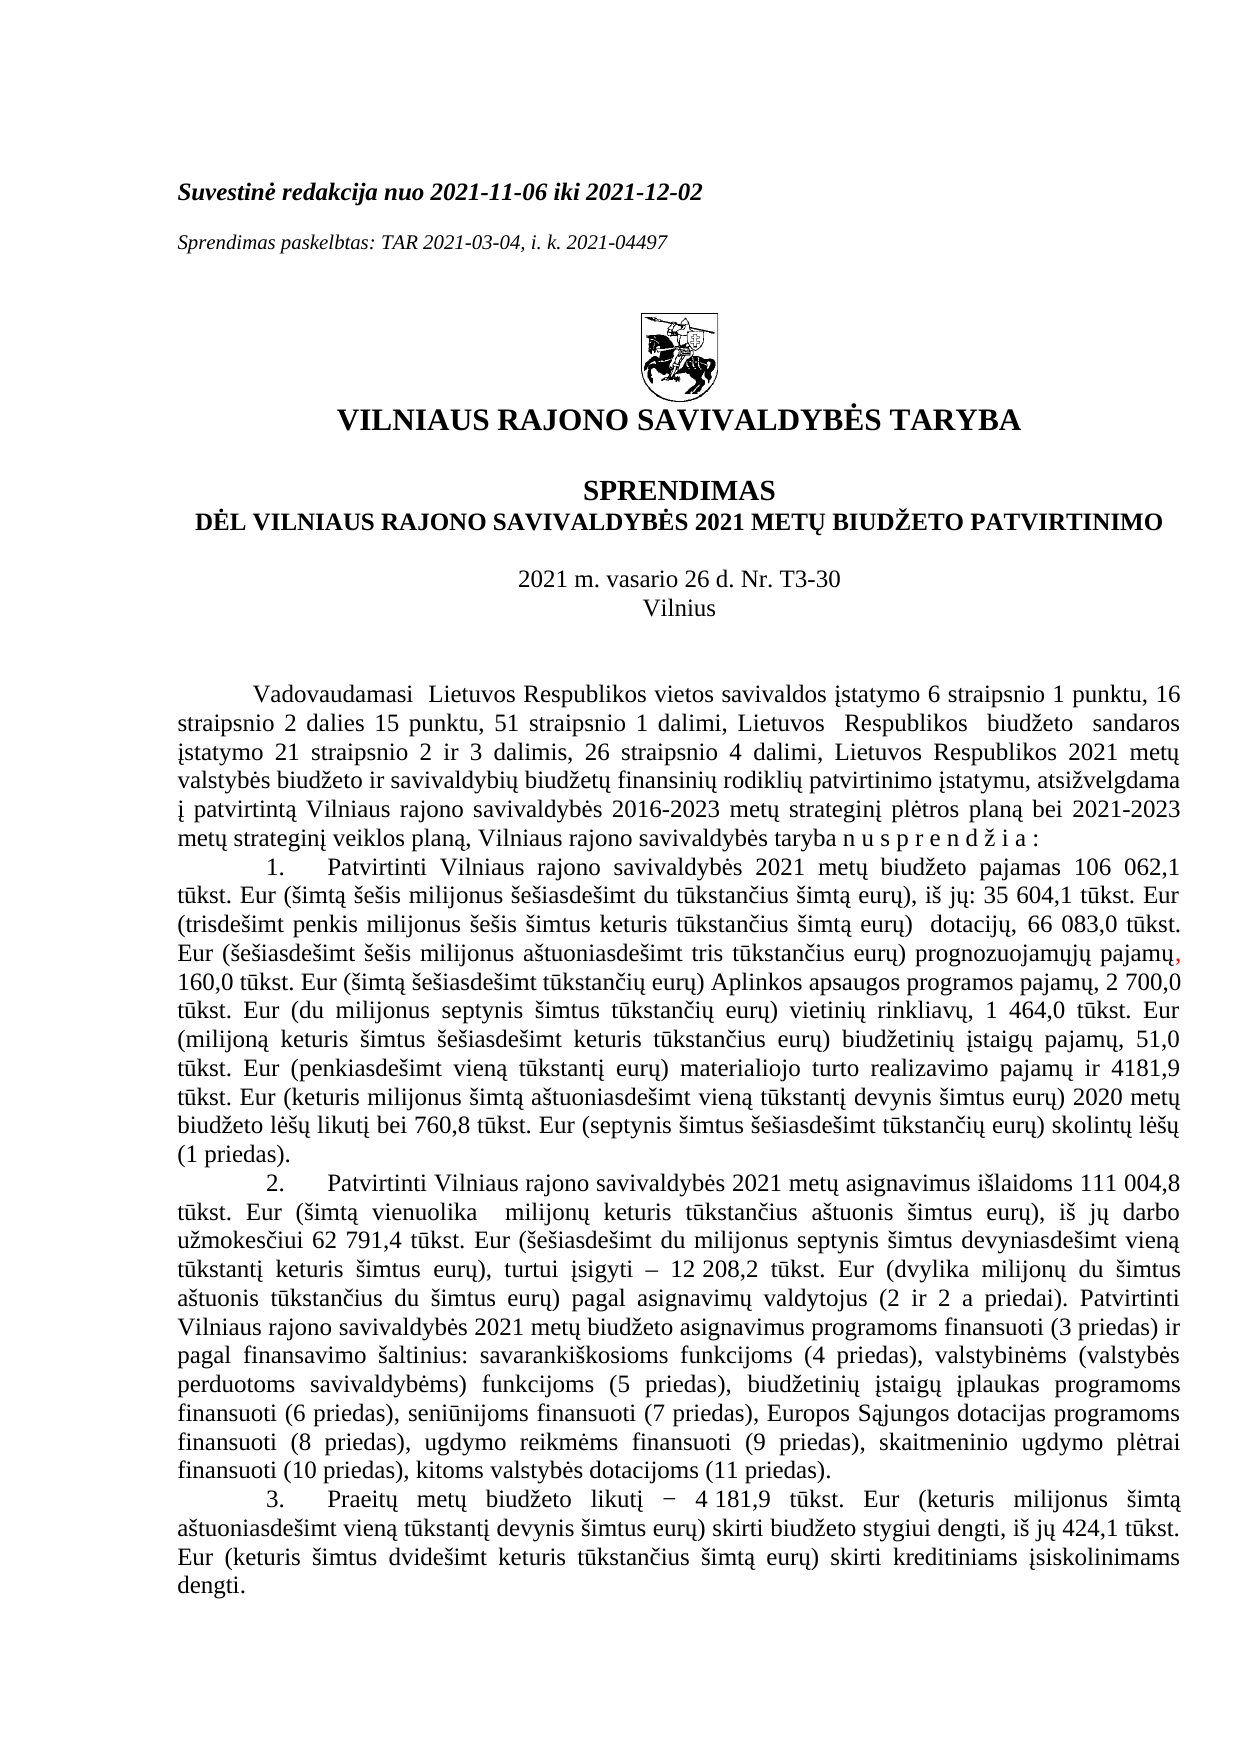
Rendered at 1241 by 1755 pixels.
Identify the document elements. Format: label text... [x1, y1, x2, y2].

text 3. Praeitų metų biudžeto likutį − 4 181,9 tūkst. Eur (keturis milijonus šimtą aštuoniasdešimt vieną tūkstantį devynis šimtus eurų) skirti biudžeto stygiui dengti, iš jų 424,1 tūkst. Eur (keturis šimtus dvidešimt keturis tūkstančius šimtą eurų) skirti kreditiniams įsiskolinimams dengti. [177, 1484, 1181, 1599]
text VILNIAUS RAJONO SAVIVALDYBĖS TARYBA [177, 401, 1181, 437]
text Sprendimas paskelbtas: TAR 2021-03-04, i. k. 2021-04497 [177, 230, 1181, 254]
text Suvestinė redakcija nuo 2021-11-06 iki 2021-12-02 [177, 177, 1181, 206]
text 2. Patvirtinti Vilniaus rajono savivaldybės 2021 metų asignavimus išlaidoms 111 004,8 tūkst. Eur (šimtą vienuolika milijonų keturis tūkstančius aštuonis šimtus eurų), iš jų darbo užmokesčiui 62 791,4 tūkst. Eur (šešiasdešimt du milijonus septynis šimtus devyniasdešimt vieną tūkstantį keturis šimtus eurų), turtui įsigyti – 12 208,2 tūkst. Eur (dvylika milijonų du šimtus aštuonis tūkstančius du šimtus eurų) pagal asignavimų valdytojus (2 ir 2 a priedai). Patvirtinti Vilniaus rajono savivaldybės 2021 metų biudžeto asignavimus programoms finansuoti (3 priedas) ir pagal finansavimo šaltinius: savarankiškosioms funkcijoms (4 priedas), valstybinėms (valstybės perduotoms savivaldybėms) funkcijoms (5 priedas), biudžetinių įstaigų įplaukas programoms finansuoti (6 priedas), seniūnijoms finansuoti (7 priedas), Europos Sąjungos dotacijas programoms finansuoti (8 priedas), ugdymo reikmėms finansuoti (9 priedas), skaitmeninio ugdymo plėtrai finansuoti (10 priedas), kitoms valstybės dotacijoms (11 priedas). [177, 1168, 1181, 1484]
text 2021 m. vasario 26 d. Nr. T3-30 [177, 564, 1181, 593]
text DĖL VILNIAUS RAJONO SAVIVALDYBĖS 2021 METŲ BIUDŽETO PATVIRTINIMO [177, 507, 1181, 535]
text Vadovaudamasi Lietuvos Respublikos vietos savivaldos įstatymo 6 straipsnio 1 punktu, 16 straipsnio 2 dalies 15 punktu, 51 straipsnio 1 dalimi, Lietuvos Respublikos biudžeto sandaros įstatymo 21 straipsnio 2 ir 3 dalimis, 26 straipsnio 4 dalimi, Lietuvos Respublikos 2021 metų valstybės biudžeto ir savivaldybių biudžetų finansinių rodiklių patvirtinimo įstatymu, atsižvelgdama į patvirtintą Vilniaus rajono savivaldybės 2016-2023 metų strateginį plėtros planą bei 2021-2023 metų strateginį veiklos planą, Vilniaus rajono savivaldybės taryba n u s p r e n d ž i a : [177, 679, 1181, 852]
text 1. Patvirtinti Vilniaus rajono savivaldybės 2021 metų biudžeto pajamas 106 062,1 tūkst. Eur (šimtą šešis milijonus šešiasdešimt du tūkstančius šimtą eurų), iš jų: 35 604,1 tūkst. Eur (trisdešimt penkis milijonus šešis šimtus keturis tūkstančius šimtą eurų) dotacijų, 66 083,0 tūkst. Eur (šešiasdešimt šešis milijonus aštuoniasdešimt tris tūkstančius eurų) prognozuojamųjų pajamų, 160,0 tūkst. Eur (šimtą šešiasdešimt tūkstančių eurų) Aplinkos apsaugos programos pajamų, 2 700,0 tūkst. Eur (du milijonus septynis šimtus tūkstančių eurų) vietinių rinkliavų, 1 464,0 tūkst. Eur (milijoną keturis šimtus šešiasdešimt keturis tūkstančius eurų) biudžetinių įstaigų pajamų, 51,0 tūkst. Eur (penkiasdešimt vieną tūkstantį eurų) materialiojo turto realizavimo pajamų ir 4181,9 tūkst. Eur (keturis milijonus šimtą aštuoniasdešimt vieną tūkstantį devynis šimtus eurų) 2020 metų biudžeto lėšų likutį bei 760,8 tūkst. Eur (septynis šimtus šešiasdešimt tūkstančių eurų) skolintų lėšų (1 priedas). [177, 852, 1181, 1168]
text SPRENDIMAS [177, 473, 1181, 507]
text Vilnius [177, 593, 1181, 622]
